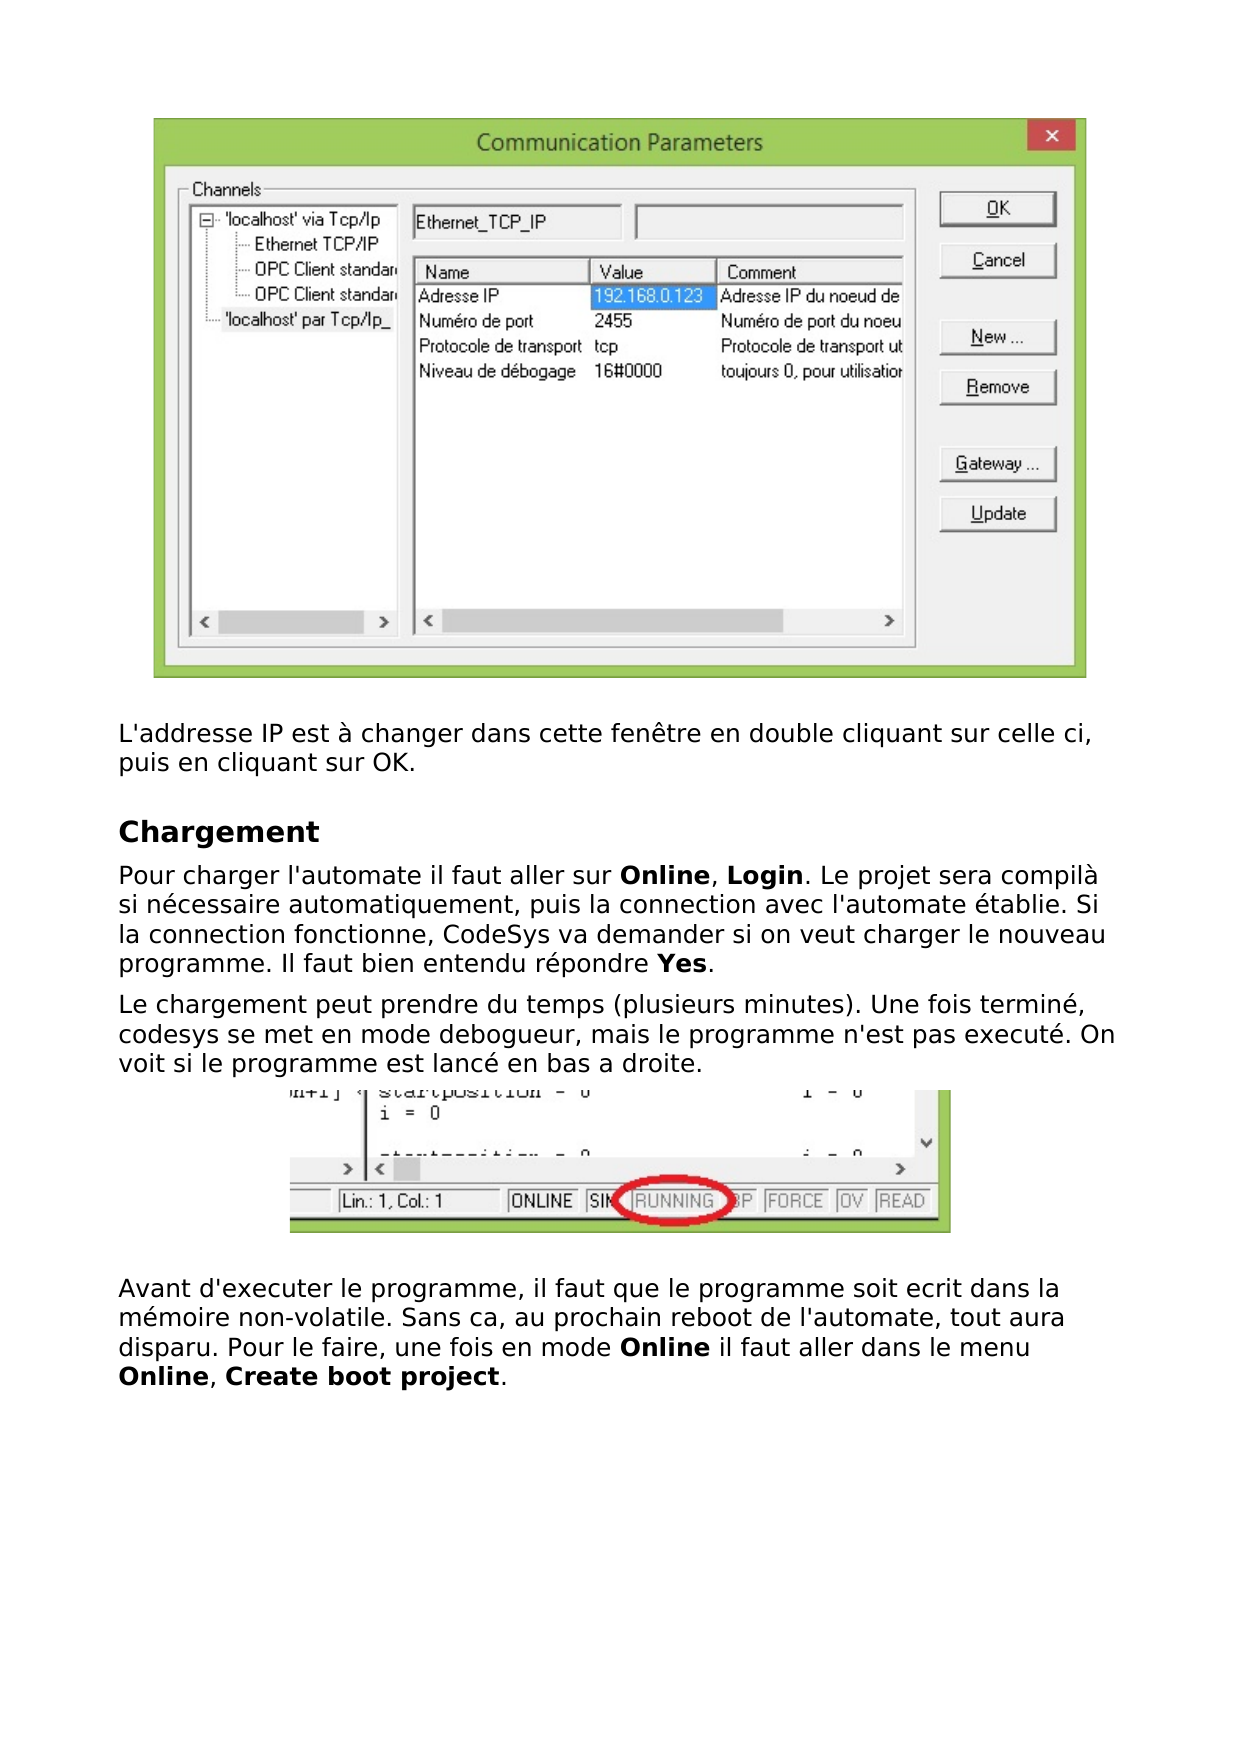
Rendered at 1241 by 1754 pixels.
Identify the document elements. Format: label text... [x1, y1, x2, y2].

picture [153, 118, 1087, 678]
subtitle Chargement [118, 815, 1122, 849]
text Avant d'executer le programme, il faut que le programme soit ecrit dans la mémoire non-volatile. Sans ca, au prochain reboot de l'automate, tout aura disparu. Pour le faire, une fois en mode Online il faut aller dans le menu Online, Create boot project. [118, 1274, 1122, 1391]
text Le chargement peut prendre du temps (plusieurs minutes). Une fois terminé, codesys se met en mode debogueur, mais le programme n'est pas executé. On voit si le programme est lancé en bas a droite. [118, 991, 1122, 1078]
picture [289, 1090, 951, 1233]
text Pour charger l'automate il faut aller sur Online, Login. Le projet sera compilà si nécessaire automatiquement, puis la connection avec l'automate établie. Si la connection fonctionne, CodeSys va demander si on veut charger le nouveau programme. Il faut bien entendu répondre Yes. [118, 861, 1122, 978]
text L'addresse IP est à changer dans cette fenêtre en double cliquant sur celle ci, puis en cliquant sur OK. [118, 719, 1122, 777]
